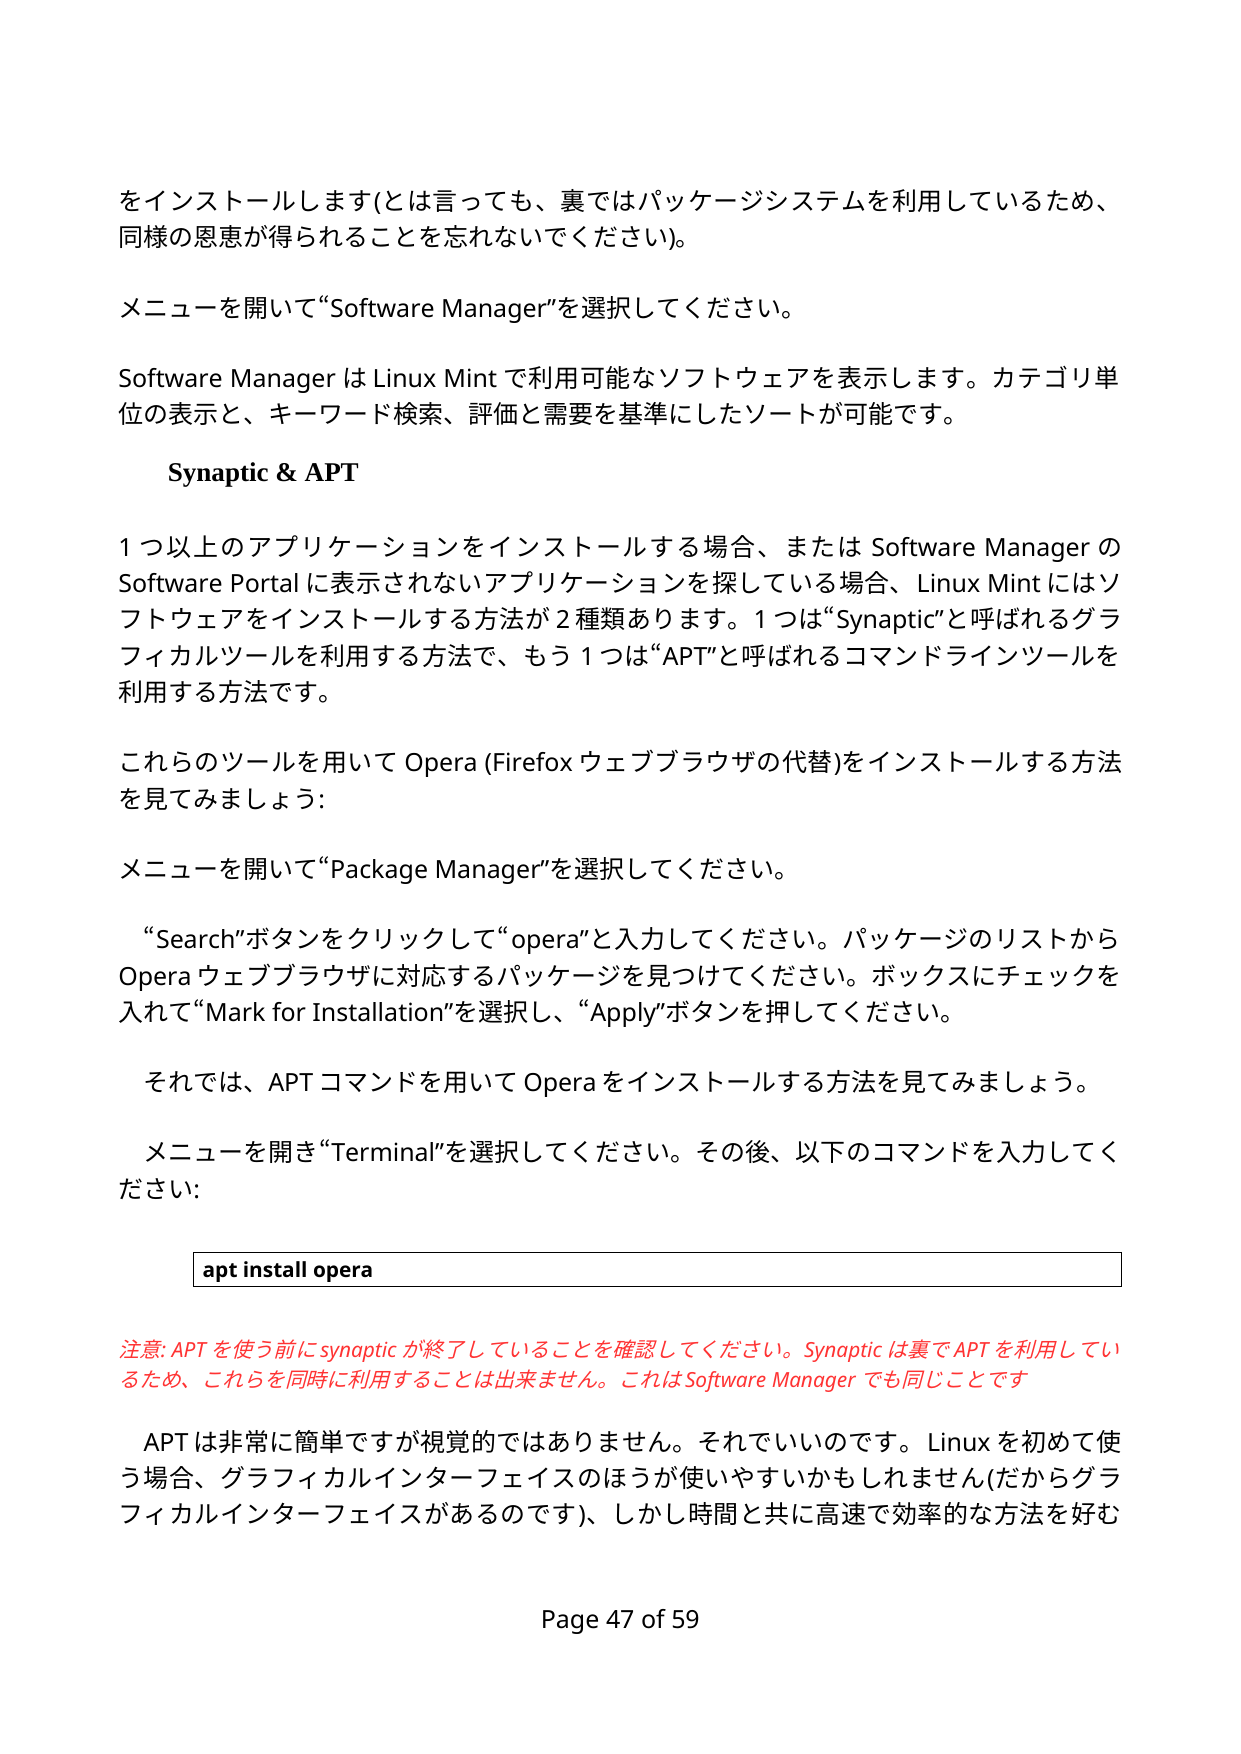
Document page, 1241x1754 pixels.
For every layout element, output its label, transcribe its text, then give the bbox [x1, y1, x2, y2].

text メニューを開き“Terminal”を選択してください。その後、以下のコマンドを入力してください: [118, 1133, 1122, 1205]
text 注意: APTを使う前にsynapticが終了していることを確認してください。Synapticは裏でAPTを利用しているため、これらを同時に利用することは出来ません。これはSoftware Managerでも同じことです [118, 1333, 1122, 1394]
text apt install opera [194, 1253, 1121, 1286]
text “Search”ボタンをクリックして“opera”と入力してください。パッケージのリストからOperaウェブブラウザに対応するパッケージを見つけてください。ボックスにチェックを入れて“Mark for Installation”を選択し、“Apply”ボタンを押してください。 [118, 920, 1122, 1028]
text APTは非常に簡単ですが視覚的ではありません。それでいいのです。Linuxを初めて使う場合、グラフィカルインターフェイスのほうが使いやすいかもしれません(だからグラフィカルインターフェイスがあるのです)、しかし時間と共に高速で効率的な方法を好むようになるでしょう。ご覧の通り、Operaをインストールする最速の方法は“apt install opera”と入力する方法です。これはグラフィカルインターフェイスを使うよりも簡単です。 [118, 1422, 1122, 1531]
text メニューを開いて“Software Manager”を選択してください。 [118, 288, 1122, 324]
text をインストールします(とは言っても、裏ではパッケージシステムを利用しているため、同様の恩恵が得られることを忘れないでください)。 [118, 182, 1122, 254]
text Software ManagerはLinux Mintで利用可能なソフトウェアを表示します。カテゴリ単位の表示と、キーワード検索、評価と需要を基準にしたソートが可能です。 [118, 358, 1122, 431]
text 1つ以上のアプリケーションをインストールする場合、またはSoftware ManagerのSoftware Portalに表示されないアプリケーションを探している場合、Linux Mintにはソフトウェアをインストールする方法が2種類あります。1つは“Synaptic”と呼ばれるグラフィカルツールを利用する方法で、もう1つは“APT”と呼ばれるコマンドラインツールを利用する方法です。 [118, 527, 1122, 709]
text メニューを開いて“Package Manager”を選択してください。 [118, 849, 1122, 886]
text これらのツールを用いてOpera (Firefoxウェブブラウザの代替)をインストールする方法を見てみましょう: [118, 743, 1122, 815]
text それでは、APTコマンドを用いてOperaをインストールする方法を見てみましょう。 [118, 1062, 1122, 1099]
